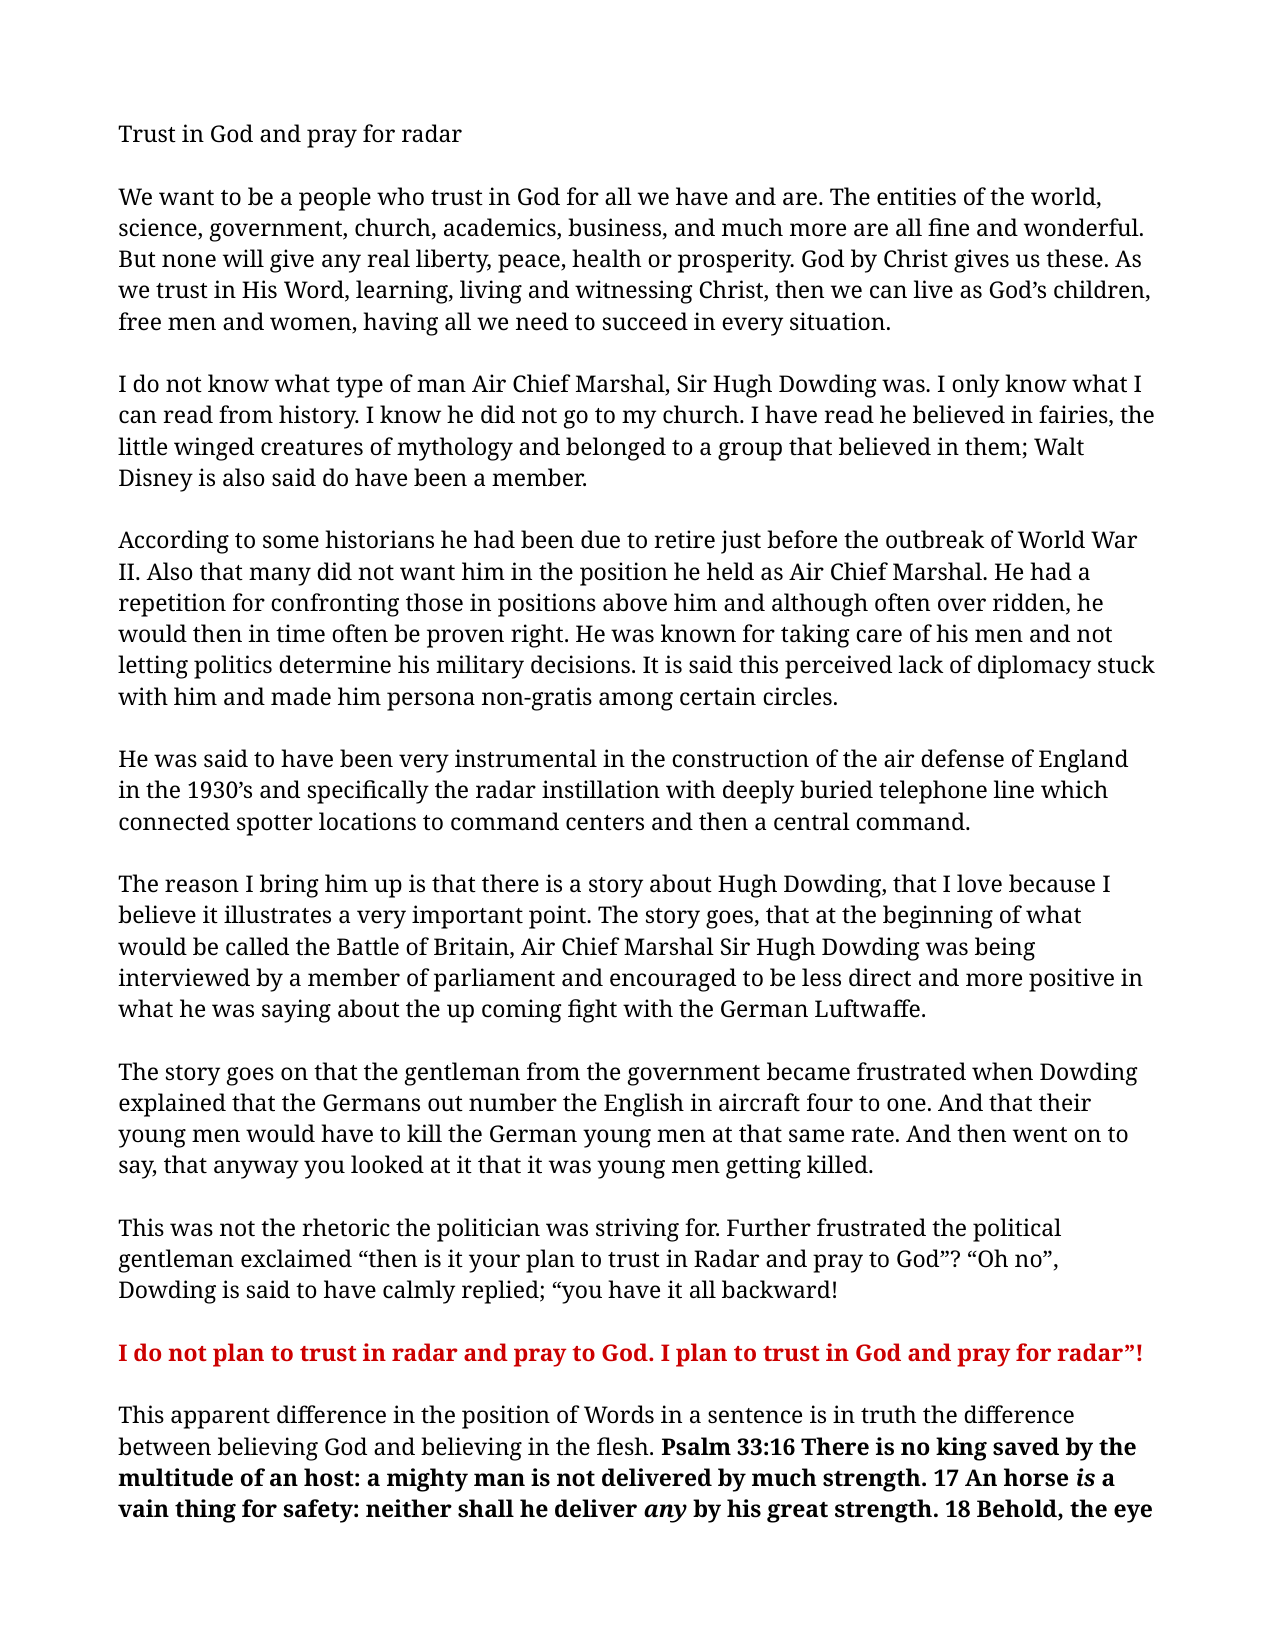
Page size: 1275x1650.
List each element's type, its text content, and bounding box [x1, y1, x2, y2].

text The reason I bring him up is that there is a story about Hugh Dowding, that I love because I believe it illustrates a very important point. The story goes, that at the beginning of what would be called the Battle of Britain, Air Chief Marshal Sir Hugh Dowding was being interviewed by a member of parliament and encouraged to be less direct and more positive in what he was saying about the up coming fight with the German Luftwaffe. [118, 868, 1157, 1024]
text I do not know what type of man Air Chief Marshal, Sir Hugh Dowding was. I only know what I can read from history. I know he did not go to my church. I have read he believed in fairies, the little winged creatures of mythology and belonged to a group that believed in them; Walt Disney is also said do have been a member. [118, 368, 1157, 493]
text According to some historians he had been due to retire just before the outbreak of World War II. Also that many did not want him in the position he held as Air Chief Marshal. He had a repetition for confronting those in positions above him and although often over ridden, he would then in time often be proven right. He was known for taking care of his men and not letting politics determine his military decisions. It is said this perceived lack of diplomacy stuck with him and made him persona non-gratis among certain circles. [118, 524, 1157, 712]
text He was said to have been very instrumental in the construction of the air defense of England in the 1930’s and specifically the radar instillation with deeply buried telephone line which connected spotter locations to command centers and then a central command. [118, 743, 1157, 837]
text I do not plan to trust in radar and pray to God. I plan to trust in God and pray for radar”! [118, 1337, 1157, 1368]
text This apparent difference in the position of Words in a sentence is in truth the difference between believing God and believing in the flesh. Psalm 33:16 There is no king saved by the multitude of an host: a mighty man is not delivered by much strength. 17 An horse is a vain thing for safety: neither shall he deliver any by his great strength. 18 Behold, the eye [118, 1399, 1157, 1524]
text The story goes on that the gentleman from the government became frustrated when Dowding explained that the Germans out number the English in aircraft four to one. And that their young men would have to kill the German young men at that same rate. And then went on to say, that anyway you looked at it that it was young men getting killed. [118, 1056, 1157, 1181]
text Trust in God and pray for radar [118, 118, 1157, 149]
text We want to be a people who trust in God for all we have and are. The entities of the world, science, government, church, academics, business, and much more are all fine and wonderful. But none will give any real liberty, peace, health or prosperity. God by Christ gives us these. As we trust in His Word, learning, living and witnessing Christ, then we can live as God’s children, free men and women, having all we need to succeed in every situation. [118, 181, 1157, 337]
text This was not the rhetoric the politician was striving for. Further frustrated the political gentleman exclaimed “then is it your plan to trust in Radar and pray to God”? “Oh no”, Dowding is said to have calmly replied; “you have it all backward! [118, 1212, 1157, 1306]
